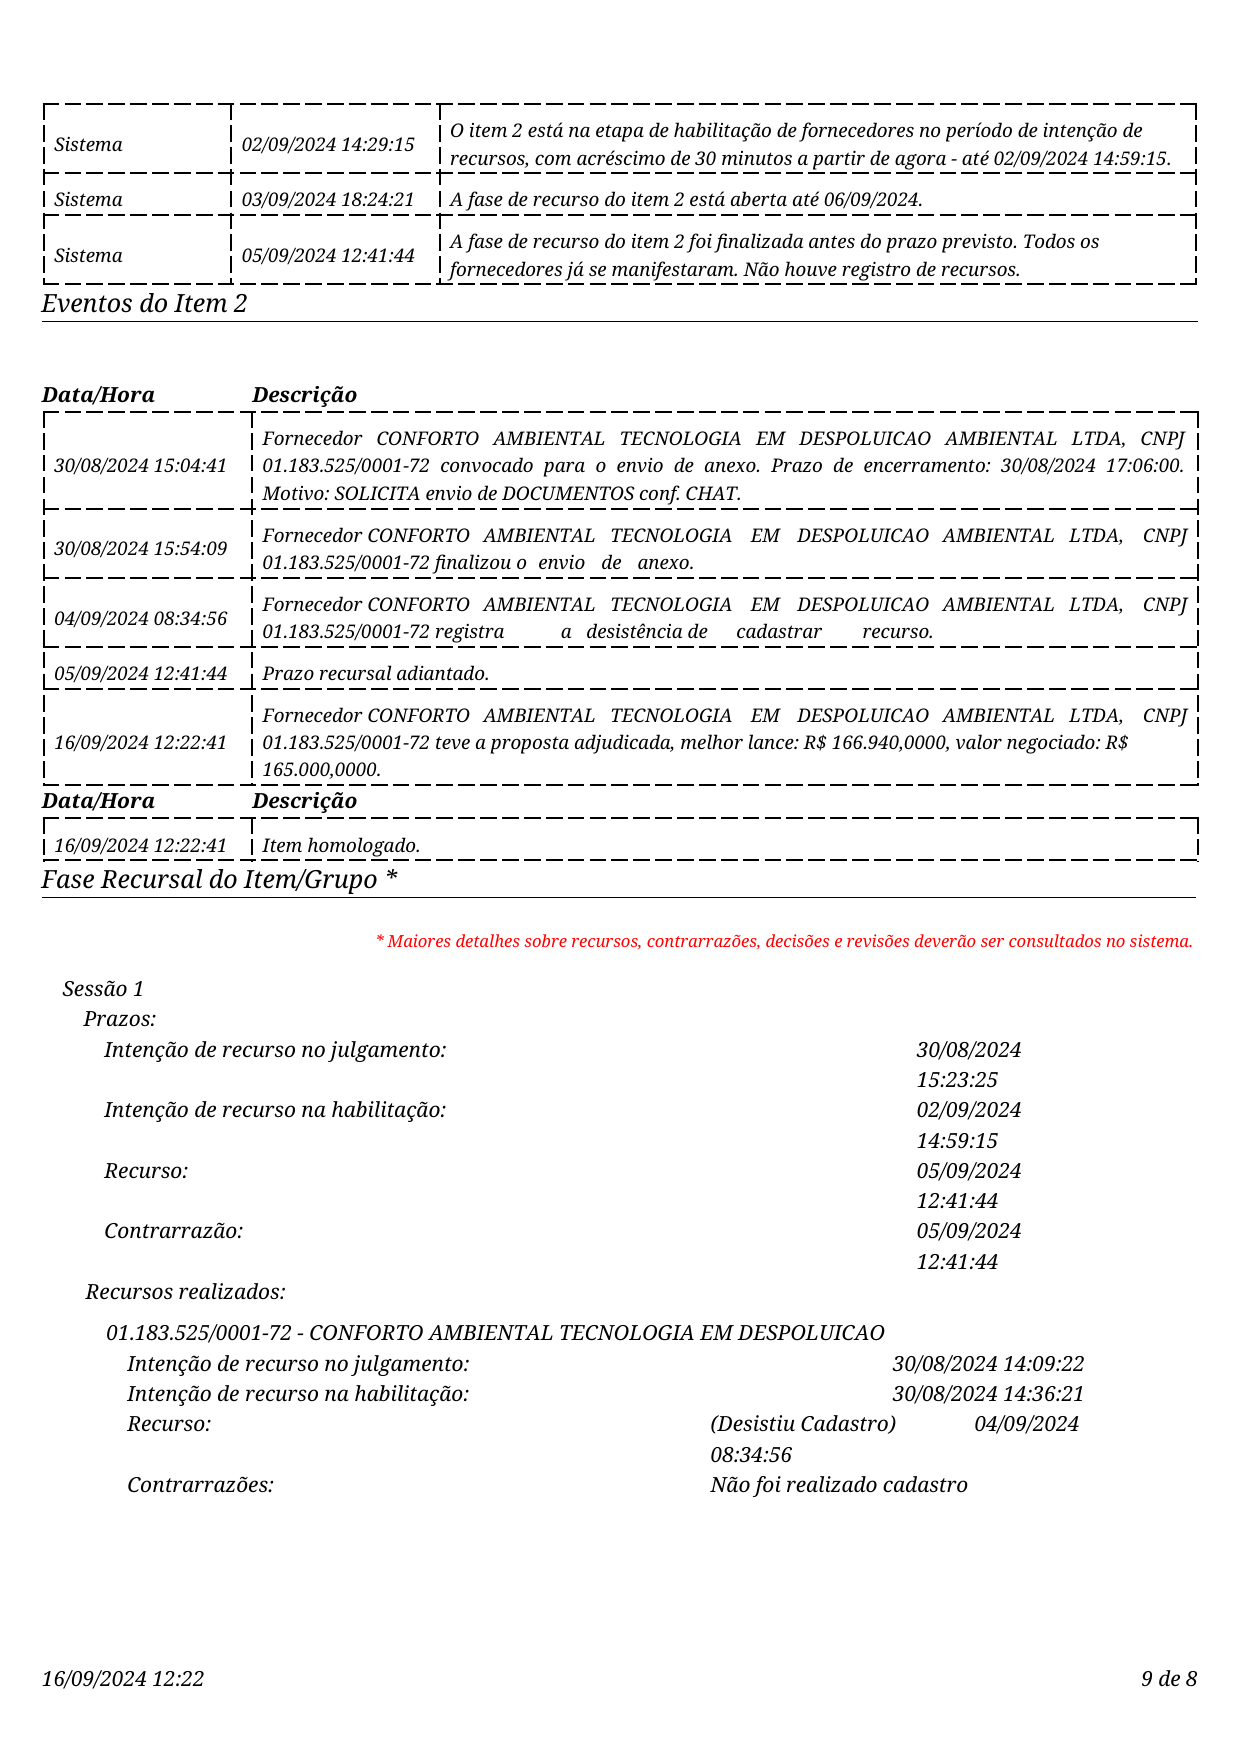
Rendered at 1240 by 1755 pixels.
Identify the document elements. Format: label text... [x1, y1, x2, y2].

text Recursos realizados: [85, 1277, 1200, 1306]
table_cell A fase de recurso do item 2 foi finalizada antes do prazo previsto. Todos os fornecedores já se manifestaram. Não houve registro de recursos. [440, 214, 1196, 283]
table_header 16/09/2024 12:22:41 [44, 817, 252, 859]
table_cell Sistema [44, 172, 231, 214]
table_header [917, 974, 1085, 1035]
table_cell Sistema [44, 214, 231, 283]
text 01.183.525/0001-72 - CONFORTO AMBIENTAL TECNOLOGIA EM DESPOLUICAO [106, 1318, 1200, 1346]
table_cell Contrarrazão: [63, 1217, 917, 1277]
table_cell 30/08/2024 15:54:09 [44, 508, 252, 577]
table_cell 04/09/2024 08:34:56 [44, 577, 252, 646]
table_cell Contrarrazões: [127, 1470, 710, 1500]
table_cell 05/09/2024 12:41:44 [231, 214, 439, 283]
table_cell 02/09/2024 14:59:15 [917, 1095, 1085, 1156]
table_cell O item 2 está na etapa de habilitação de fornecedores no período de intenção de recursos, com acréscimo de 30 minutos a partir de agora - até 02/09/2024 14:59:15. [440, 103, 1196, 172]
table_cell Intenção de recurso na habilitação: [63, 1095, 917, 1156]
table_cell 30/08/2024 14:36:21 [710, 1379, 1087, 1409]
table_cell Intenção de recurso no julgamento: [63, 1035, 917, 1095]
table_cell Fornecedor CONFORTO AMBIENTAL TECNOLOGIA EM DESPOLUICAO AMBIENTAL LTDA, CNPJ 01.183.525/0001-72 registra a desistência de cadastrar recurso. [252, 577, 1198, 646]
table_header Item homologado. [252, 817, 1198, 859]
table_header 30/08/2024 15:04:41 [44, 411, 252, 507]
subtitle Eventos do Item 2 [41, 285, 1200, 319]
table_cell 05/09/2024 12:41:44 [917, 1156, 1085, 1217]
table_cell 30/08/2024 15:23:25 [917, 1035, 1085, 1095]
table_cell Recurso: [127, 1410, 710, 1470]
table_cell Não foi realizado cadastro [710, 1470, 1087, 1500]
text Data/Hora Descrição [42, 786, 1200, 814]
table_cell Prazo recursal adiantado. [252, 646, 1198, 688]
table_cell 05/09/2024 12:41:44 [44, 646, 252, 688]
table_cell Intenção de recurso na habilitação: [127, 1379, 710, 1409]
table_cell A fase de recurso do item 2 está aberta até 06/09/2024. [440, 172, 1196, 214]
table_header Sessão 1 Prazos: [63, 974, 917, 1035]
table_cell 02/09/2024 14:29:15 [231, 103, 439, 172]
table_cell 03/09/2024 18:24:21 [231, 172, 439, 214]
table_cell (Desistiu Cadastro) 04/09/2024 08:34:56 [710, 1410, 1087, 1470]
subtitle Fase Recursal do Item/Grupo * [41, 861, 1200, 895]
table_cell Fornecedor CONFORTO AMBIENTAL TECNOLOGIA EM DESPOLUICAO AMBIENTAL LTDA, CNPJ 01.183.525/0001-72 teve a proposta adjudicada, melhor lance: R$ 166.940,0000, valor negociado: R$ 165.000,0000. [252, 688, 1198, 784]
table_header Intenção de recurso no julgamento: [127, 1349, 710, 1379]
text * Maiores detalhes sobre recursos, contrarrazões, decisões e revisões deverão ser consultados no sistema. [42, 930, 1196, 953]
table_cell Recurso: [63, 1156, 917, 1217]
table_cell Sistema [44, 103, 231, 172]
table_header Fornecedor CONFORTO AMBIENTAL TECNOLOGIA EM DESPOLUICAO AMBIENTAL LTDA, CNPJ 01.183.525/0001-72 convocado para o envio de anexo. Prazo de encerramento: 30/08/2024 17:06:00. Motivo: SOLICITA envio de DOCUMENTOS conf. CHAT. [252, 411, 1198, 507]
table_header 30/08/2024 14:09:22 [710, 1349, 1087, 1379]
table_cell 16/09/2024 12:22:41 [44, 688, 252, 784]
text Data/Hora Descrição [42, 380, 1200, 409]
table_cell 05/09/2024 12:41:44 [917, 1217, 1085, 1277]
table_cell Fornecedor CONFORTO AMBIENTAL TECNOLOGIA EM DESPOLUICAO AMBIENTAL LTDA, CNPJ 01.183.525/0001-72 finalizou o envio de anexo. [252, 508, 1198, 577]
